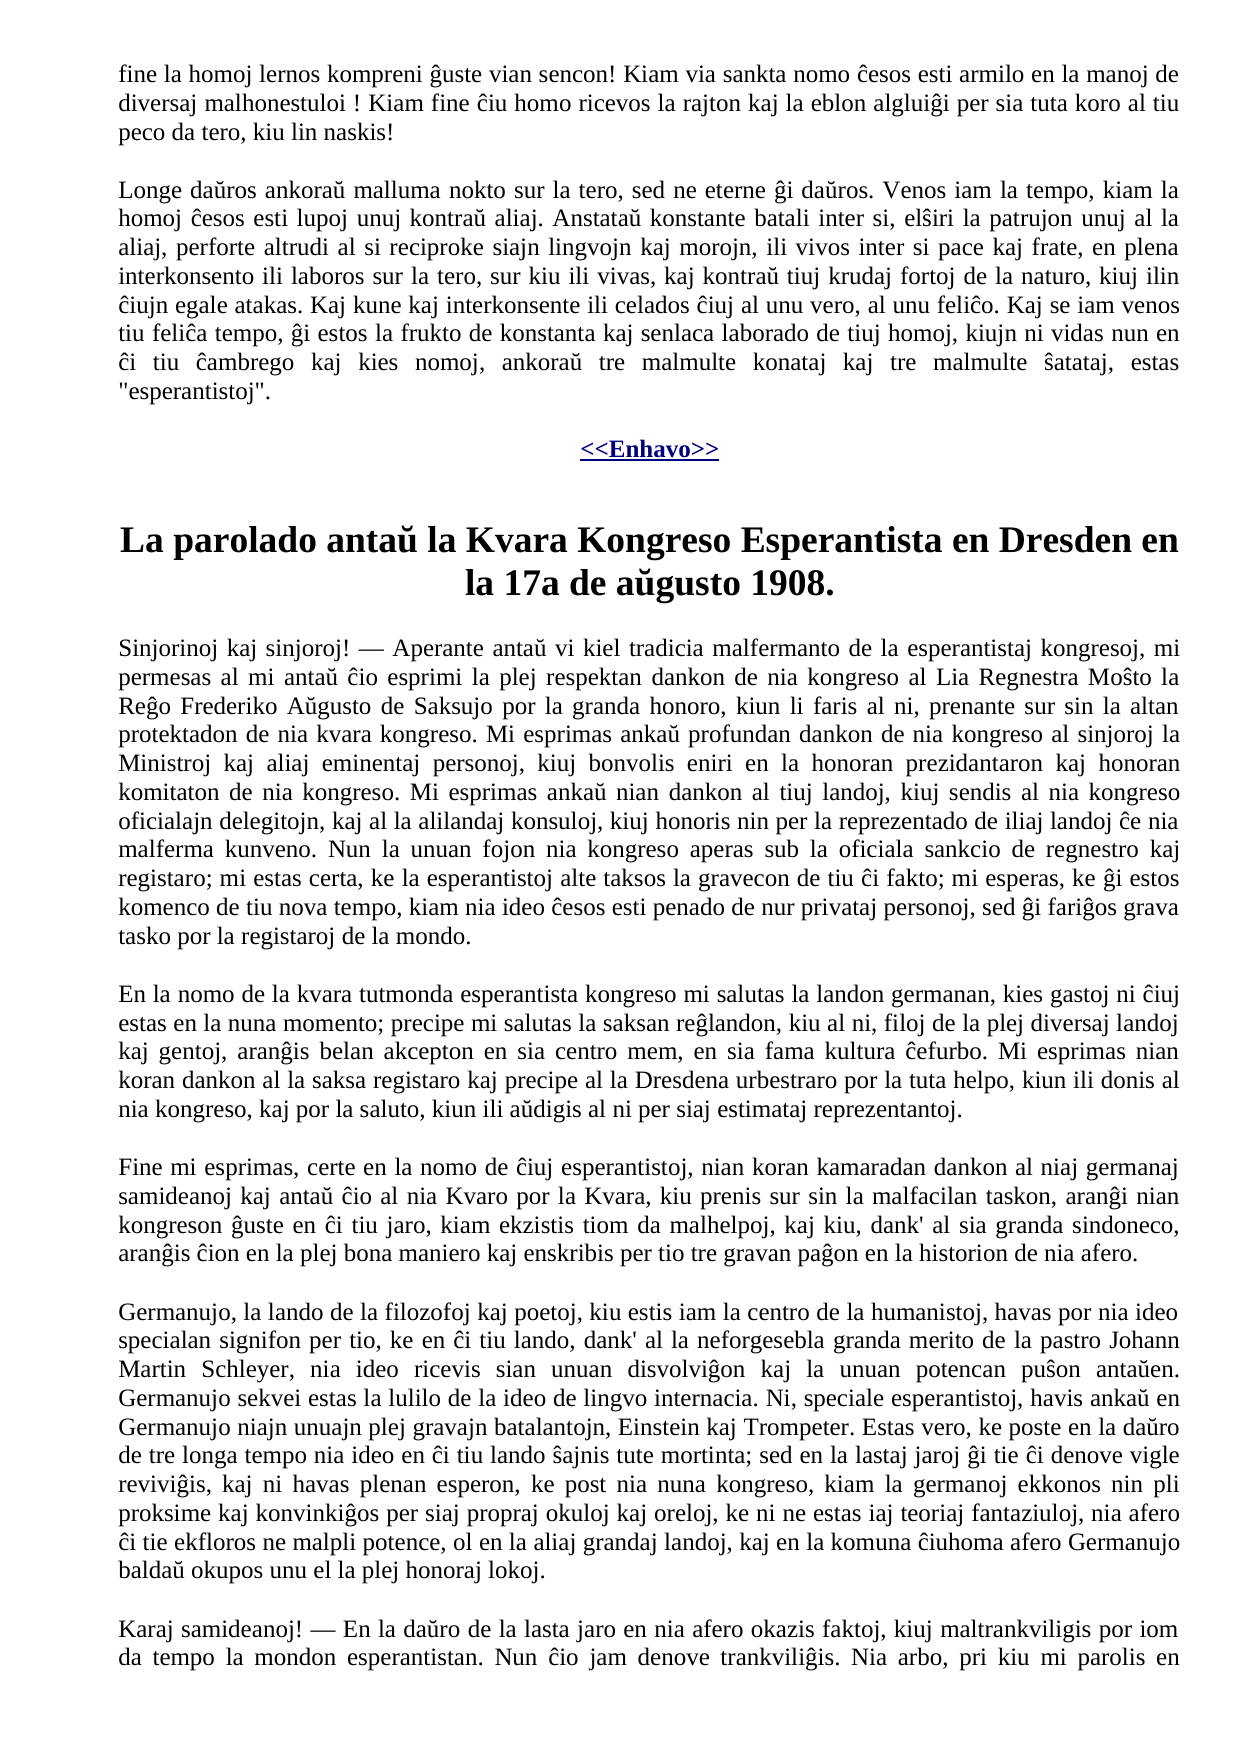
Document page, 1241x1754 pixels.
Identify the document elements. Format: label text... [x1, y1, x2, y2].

text <<Enhavo>> [118, 434, 1181, 463]
text Fine mi esprimas, certe en la nomo de ĉiuj esperantistoj, nian koran kamaradan dankon al niaj germanaj samideanoj kaj antaŭ ĉio al nia Kvaro por la Kvara, kiu prenis sur sin la malfacilan taskon, aranĝi nian kongreson ĝuste en ĉi tiu jaro, kiam ekzistis tiom da malhelpoj, kaj kiu, dank' al sia granda sindoneco, aranĝis ĉion en la plej bona maniero kaj enskribis per tio tre gravan paĝon en la historion de nia afero. [118, 1152, 1181, 1267]
text Longe daŭros ankoraŭ malluma nokto sur la tero, sed ne eterne ĝi daŭros. Venos iam la tempo, kiam la homoj ĉesos esti lupoj unuj kontraŭ aliaj. Anstataŭ konstante batali inter si, elŝiri la patrujon unuj al la aliaj, perforte altrudi al si reciproke siajn lingvojn kaj morojn, ili vivos inter si pace kaj frate, en plena interkonsento ili laboros sur la tero, sur kiu ili vivas, kaj kontraŭ tiuj krudaj fortoj de la naturo, kiuj ilin ĉiujn egale atakas. Kaj kune kaj interkonsente ili celados ĉiuj al unu vero, al unu feliĉo. Kaj se iam venos tiu feliĉa tempo, ĝi estos la frukto de konstanta kaj senlaca laborado de tiuj homoj, kiujn ni vidas nun en ĉi tiu ĉambrego kaj kies nomoj, ankoraŭ tre malmulte konataj kaj tre malmulte ŝatataj, estas "esperantistoj". [118, 175, 1181, 405]
text Karaj samideanoj! — En la daŭro de la lasta jaro en nia afero okazis faktoj, kiuj maltrankviligis por iom da tempo la mondon esperantistan. Nun ĉio jam denove trankviliĝis. Nia arbo, pri kiu mi parolis en [118, 1614, 1181, 1671]
text Sinjorinoj kaj sinjoroj! — Aperante antaŭ vi kiel tradicia malfermanto de la esperantistaj kongresoj, mi permesas al mi antaŭ ĉio esprimi la plej respektan dankon de nia kongreso al Lia Regnestra Moŝto la Reĝo Frederiko Aŭgusto de Saksujo por la granda honoro, kiun li faris al ni, prenante sur sin la altan protektadon de nia kvara kongreso. Mi esprimas ankaŭ profundan dankon de nia kongreso al sinjoroj la Ministroj kaj aliaj eminentaj personoj, kiuj bonvolis eniri en la honoran prezidantaron kaj honoran komitaton de nia kongreso. Mi esprimas ankaŭ nian dankon al tiuj landoj, kiuj sendis al nia kongreso oficialajn delegitojn, kaj al la alilandaj konsuloj, kiuj honoris nin per la reprezentado de iliaj landoj ĉe nia malferma kunveno. Nun la unuan fojon nia kongreso aperas sub la oficiala sankcio de regnestro kaj registaro; mi estas certa, ke la esperantistoj alte taksos la gravecon de tiu ĉi fakto; mi esperas, ke ĝi estos komenco de tiu nova tempo, kiam nia ideo ĉesos esti penado de nur privataj personoj, sed ĝi fariĝos grava tasko por la registaroj de la mondo. [118, 633, 1181, 949]
subtitle La parolado antaŭ la Kvara Kongreso Esperantista en Dresden en la 17a de aŭgusto 1908. [118, 517, 1181, 604]
text En la nomo de la kvara tutmonda esperantista kongreso mi salutas la landon germanan, kies gastoj ni ĉiuj estas en la nuna momento; precipe mi salutas la saksan reĝlandon, kiu al ni, filoj de la plej diversaj landoj kaj gentoj, aranĝis belan akcepton en sia centro mem, en sia fama kultura ĉefurbo. Mi esprimas nian koran dankon al la saksa registaro kaj precipe al la Dresdena urbestraro por la tuta helpo, kiun ili donis al nia kongreso, kaj por la saluto, kiun ili aŭdigis al ni per siaj estimataj reprezentantoj. [118, 979, 1181, 1123]
text Germanujo, la lando de la filozofoj kaj poetoj, kiu estis iam la centro de la humanistoj, havas por nia ideo specialan signifon per tio, ke en ĉi tiu lando, dank' al la neforgesebla granda merito de la pastro Johann Martin Schleyer, nia ideo ricevis sian unuan disvolviĝon kaj la unuan potencan puŝon antaŭen. Germanujo sekvei estas la lulilo de la ideo de lingvo internacia. Ni, speciale esperantistoj, havis ankaŭ en Germanujo niajn unuajn plej gravajn batalantojn, Einstein kaj Trompeter. Estas vero, ke poste en la daŭro de tre longa tempo nia ideo en ĉi tiu lando ŝajnis tute mortinta; sed en la lastaj jaroj ĝi tie ĉi denove vigle reviviĝis, kaj ni havas plenan esperon, ke post nia nuna kongreso, kiam la germanoj ekkonos nin pli proksime kaj konvinkiĝos per siaj propraj okuloj kaj oreloj, ke ni ne estas iaj teoriaj fantaziuloj, nia afero ĉi tie ekfloros ne malpli potence, ol en la aliaj grandaj landoj, kaj en la komuna ĉiuhoma afero Germanujo baldaŭ okupos unu el la plej honoraj lokoj. [118, 1297, 1181, 1584]
text fine la homoj lernos kompreni ĝuste vian sencon! Kiam via sankta nomo ĉesos esti armilo en la manoj de diversaj malhonestuloi ! Kiam fine ĉiu homo ricevos la rajton kaj la eblon algluiĝi per sia tuta koro al tiu peco da tero, kiu lin naskis! [118, 59, 1181, 145]
